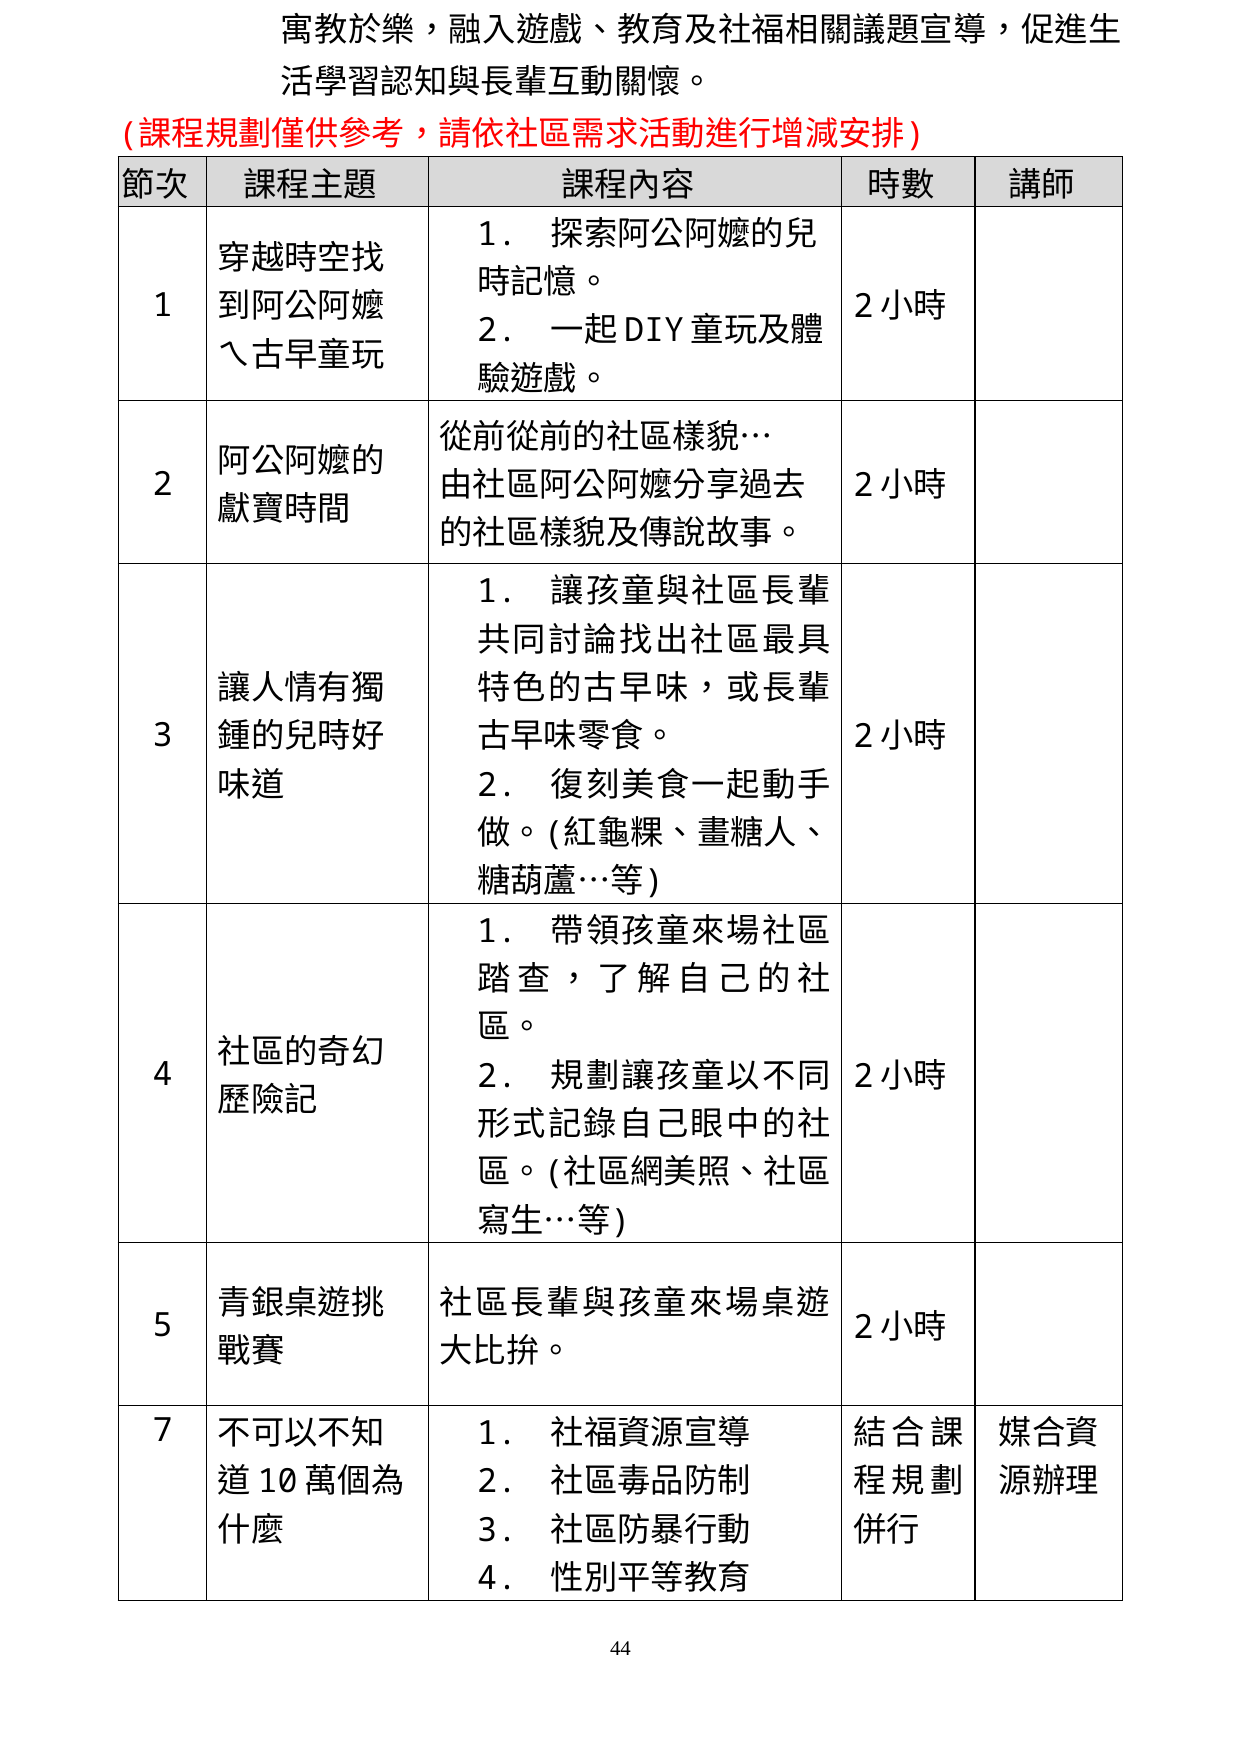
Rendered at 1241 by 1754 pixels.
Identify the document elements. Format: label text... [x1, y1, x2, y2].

table_cell 4 [119, 904, 206, 1242]
table_cell [976, 1243, 1122, 1405]
table_cell [976, 207, 1122, 400]
table_cell 社福資源宣導 社區毒品防制 社區防暴行動 性別平等教育 反霸凌反詐欺 …等 [429, 1406, 841, 1599]
table_cell 社區長輩與孩童來場桌遊大比拚。 [429, 1243, 841, 1405]
table_cell 2小時 [842, 564, 974, 903]
table_cell 探索阿公阿嬤的兒時記憶。 一起DIY童玩及體驗遊戲。 [429, 207, 841, 400]
text (課程規劃僅供參考，請依社區需求活動進行增減安排) [118, 104, 1122, 156]
table_cell 2小時 [842, 1243, 974, 1405]
table_cell 穿越時空找到阿公阿嬤ㄟ古早童玩 [207, 207, 428, 400]
table_cell [976, 564, 1122, 903]
table_cell 2小時 [842, 904, 974, 1242]
table_cell 社區的奇幻歷險記 [207, 904, 428, 1242]
table_cell 結合課程規劃併行 [842, 1406, 974, 1599]
table_cell [976, 401, 1122, 563]
table_header 時數 [842, 157, 974, 206]
table_cell 2小時 [842, 207, 974, 400]
table_header 課程主題 [207, 157, 428, 206]
table_cell 媒合資源辦理 [976, 1406, 1122, 1599]
table_header 節次 [119, 157, 206, 206]
table_cell 1 [119, 207, 206, 400]
table_cell [976, 904, 1122, 1242]
table_cell 2 [119, 401, 206, 563]
table_cell 讓人情有獨鍾的兒時好味道 [207, 564, 428, 903]
table_cell 3 [119, 564, 206, 903]
table_cell 7 [119, 1406, 206, 1599]
table_cell 青銀桌遊挑戰賽 [207, 1243, 428, 1405]
table_header 課程內容 [429, 157, 841, 206]
table_header 講師 [976, 157, 1122, 206]
table_cell 從前從前的社區樣貌… 由社區阿公阿嬤分享過去的社區樣貌及傳說故事。 [429, 401, 841, 563]
table_cell 不可以不知道10萬個為什麼 [207, 1406, 428, 1599]
table_cell 5 [119, 1243, 206, 1405]
text 寓教於樂，融入遊戲、教育及社福相關議題宣導，促進生活學習認知與長輩互動關懷。 [281, 0, 1122, 104]
table_cell 讓孩童與社區長輩共同討論找出社區最具特色的古早味，或長輩古早味零食。 復刻美食一起動手做。(紅龜粿、畫糖人、糖葫蘆…等) [429, 564, 841, 903]
table_cell 阿公阿嬤的獻寶時間 [207, 401, 428, 563]
table_cell 帶領孩童來場社區踏查，了解自己的社區。 規劃讓孩童以不同形式記錄自己眼中的社區。(社區網美照、社區寫生…等) [429, 904, 841, 1242]
table_cell 2小時 [842, 401, 974, 563]
